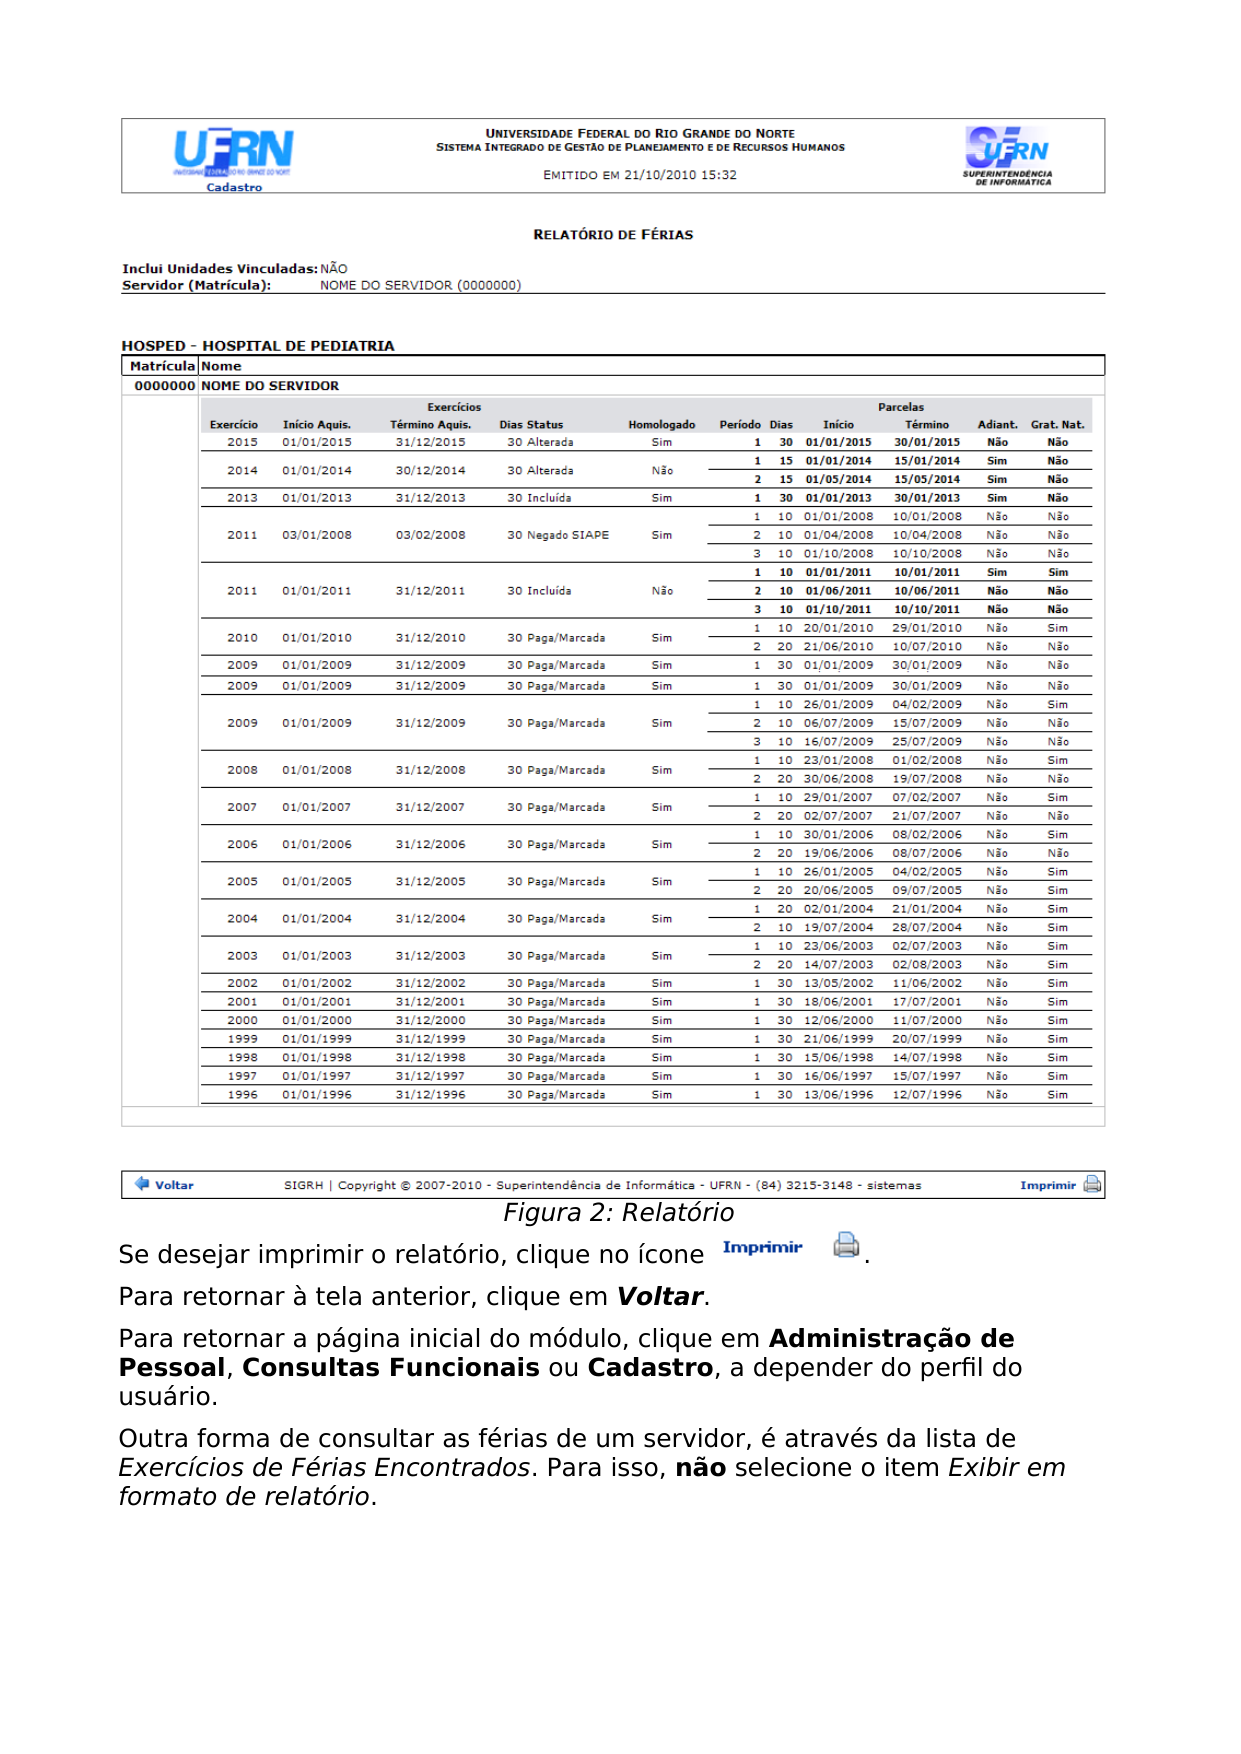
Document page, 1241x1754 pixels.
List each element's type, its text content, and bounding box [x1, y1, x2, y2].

text Se desejar imprimir o relatório, clique no ícone . [118, 1228, 1122, 1269]
text Para retornar à tela anterior, clique em Voltar. [118, 1282, 1122, 1311]
text Para retornar a página inicial do módulo, clique em Administração de Pessoal, Consultas Funcionais ou Cadastro, a depender do perfil do usuário. [118, 1324, 1122, 1411]
picture [713, 1228, 863, 1264]
text Outra forma de consultar as férias de um servidor, é através da lista de Exercícios de Férias Encontrados. Para isso, não selecione o item Exibir em formato de relatório. [118, 1424, 1122, 1511]
text Figura 2: Relatório [118, 1199, 1122, 1228]
picture [118, 118, 1123, 1199]
